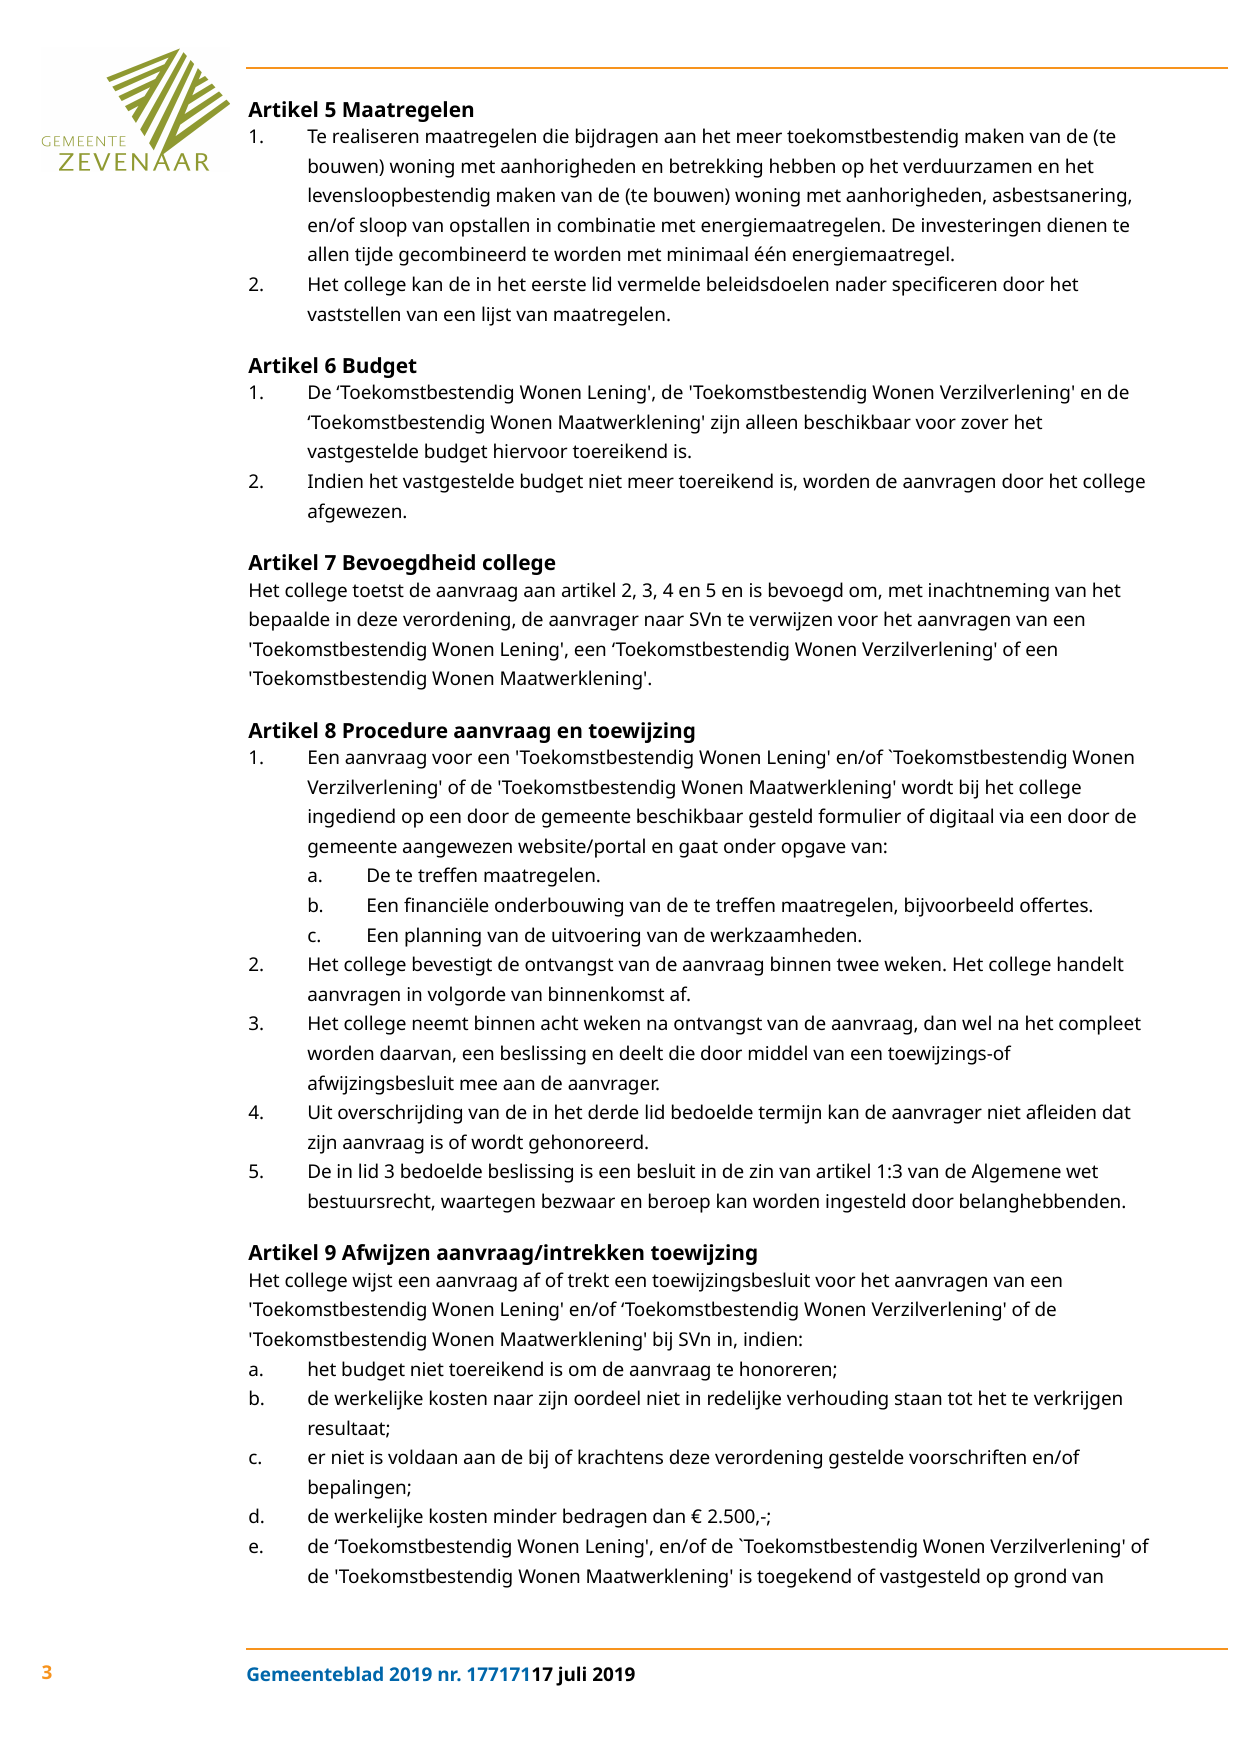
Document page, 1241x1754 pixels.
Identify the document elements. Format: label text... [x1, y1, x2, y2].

picture [41, 47, 231, 172]
list Te realiseren maatregelen die bijdragen aan het meer toekomstbestendig maken van de (te bouwen) woning met aanhorigheden en betrekking hebben op het verduurzamen en het levensloopbestendig maken van de (te bouwen) woning met aanhorigheden, asbestsanering, en/of sloop van opstallen in combinatie met energiemaatregelen. De investeringen dienen te allen tijde gecombineerd te worden met minimaal één energiemaatregel. [248, 123, 1152, 267]
text Het college toetst de aanvraag aan artikel 2, 3, 4 en 5 en is bevoegd om, met inachtneming van het bepaalde in deze verordening, de aanvrager naar SVn te verwijzen voor het aanvragen van een 'Toekomstbestendig Wonen Lening', een ‘Toekomstbestendig Wonen Verzilverlening' of een 'Toekomstbestendig Wonen Maatwerklening'. [248, 577, 1152, 691]
list Indien het vastgestelde budget niet meer toereikend is, worden de aanvragen door het college afgewezen. [248, 468, 1152, 524]
text Artikel 5 Maatregelen [248, 95, 1152, 123]
list Uit overschrijding van de in het derde lid bedoelde termijn kan de aanvrager niet afleiden dat zijn aanvraag is of wordt gehonoreerd. [248, 1099, 1152, 1155]
list De in lid 3 bedoelde beslissing is een besluit in de zin van artikel 1:3 van de Algemene wet bestuursrecht, waartegen bezwaar en beroep kan worden ingesteld door belanghebbenden. [248, 1158, 1152, 1214]
text Artikel 7 Bevoegdheid college [248, 548, 1152, 577]
list De te treffen maatregelen. [307, 863, 1152, 888]
list het budget niet toereikend is om de aanvraag te honoreren; [248, 1356, 1152, 1381]
list Een aanvraag voor een 'Toekomstbestendig Wonen Lening' en/of `Toekomstbestendig Wonen Verzilverlening' of de 'Toekomstbestendig Wonen Maatwerklening' wordt bij het college ingediend op een door de gemeente beschikbaar gesteld formulier of digitaal via een door de gemeente aangewezen website/portal en gaat onder opgave van: [248, 744, 1152, 859]
list de ‘Toekomstbestendig Wonen Lening', en/of de `Toekomstbestendig Wonen Verzilverlening' of de 'Toekomstbestendig Wonen Maatwerklening' is toegekend of vastgesteld op grond van [248, 1533, 1152, 1588]
list de werkelijke kosten naar zijn oordeel niet in redelijke verhouding staan tot het te verkrijgen resultaat; [248, 1385, 1152, 1441]
list Een planning van de uitvoering van de werkzaamheden. [307, 922, 1152, 948]
text Artikel 9 Afwijzen aanvraag/intrekken toewijzing [248, 1238, 1152, 1267]
list de werkelijke kosten minder bedragen dan € 2.500,-; [248, 1504, 1152, 1529]
list Een financiële onderbouwing van de te treffen maatregelen, bijvoorbeeld offertes. [307, 892, 1152, 918]
text Het college wijst een aanvraag af of trekt een toewijzingsbesluit voor het aanvragen van een 'Toekomstbestendig Wonen Lening' en/of ‘Toekomstbestendig Wonen Verzilverlening' of de 'Toekomstbestendig Wonen Maatwerklening' bij SVn in, indien: [248, 1267, 1152, 1352]
text Artikel 6 Budget [248, 351, 1152, 379]
list Het college bevestigt de ontvangst van de aanvraag binnen twee weken. Het college handelt aanvragen in volgorde van binnenkomst af. [248, 951, 1152, 1007]
list er niet is voldaan aan de bij of krachtens deze verordening gestelde voorschriften en/of bepalingen; [248, 1444, 1152, 1500]
list Het college neemt binnen acht weken na ontvangst van de aanvraag, dan wel na het compleet worden daarvan, een beslissing en deelt die door middel van een toewijzings-of afwijzingsbesluit mee aan de aanvrager. [248, 1011, 1152, 1096]
list Het college kan de in het eerste lid vermelde beleidsdoelen nader specificeren door het vaststellen van een lijst van maatregelen. [248, 271, 1152, 326]
list De ‘Toekomstbestendig Wonen Lening', de 'Toekomstbestendig Wonen Verzilverlening' en de ‘Toekomstbestendig Wonen Maatwerklening' zijn alleen beschikbaar voor zover het vastgestelde budget hiervoor toereikend is. [248, 379, 1152, 464]
text Artikel 8 Procedure aanvraag en toewijzing [248, 716, 1152, 744]
